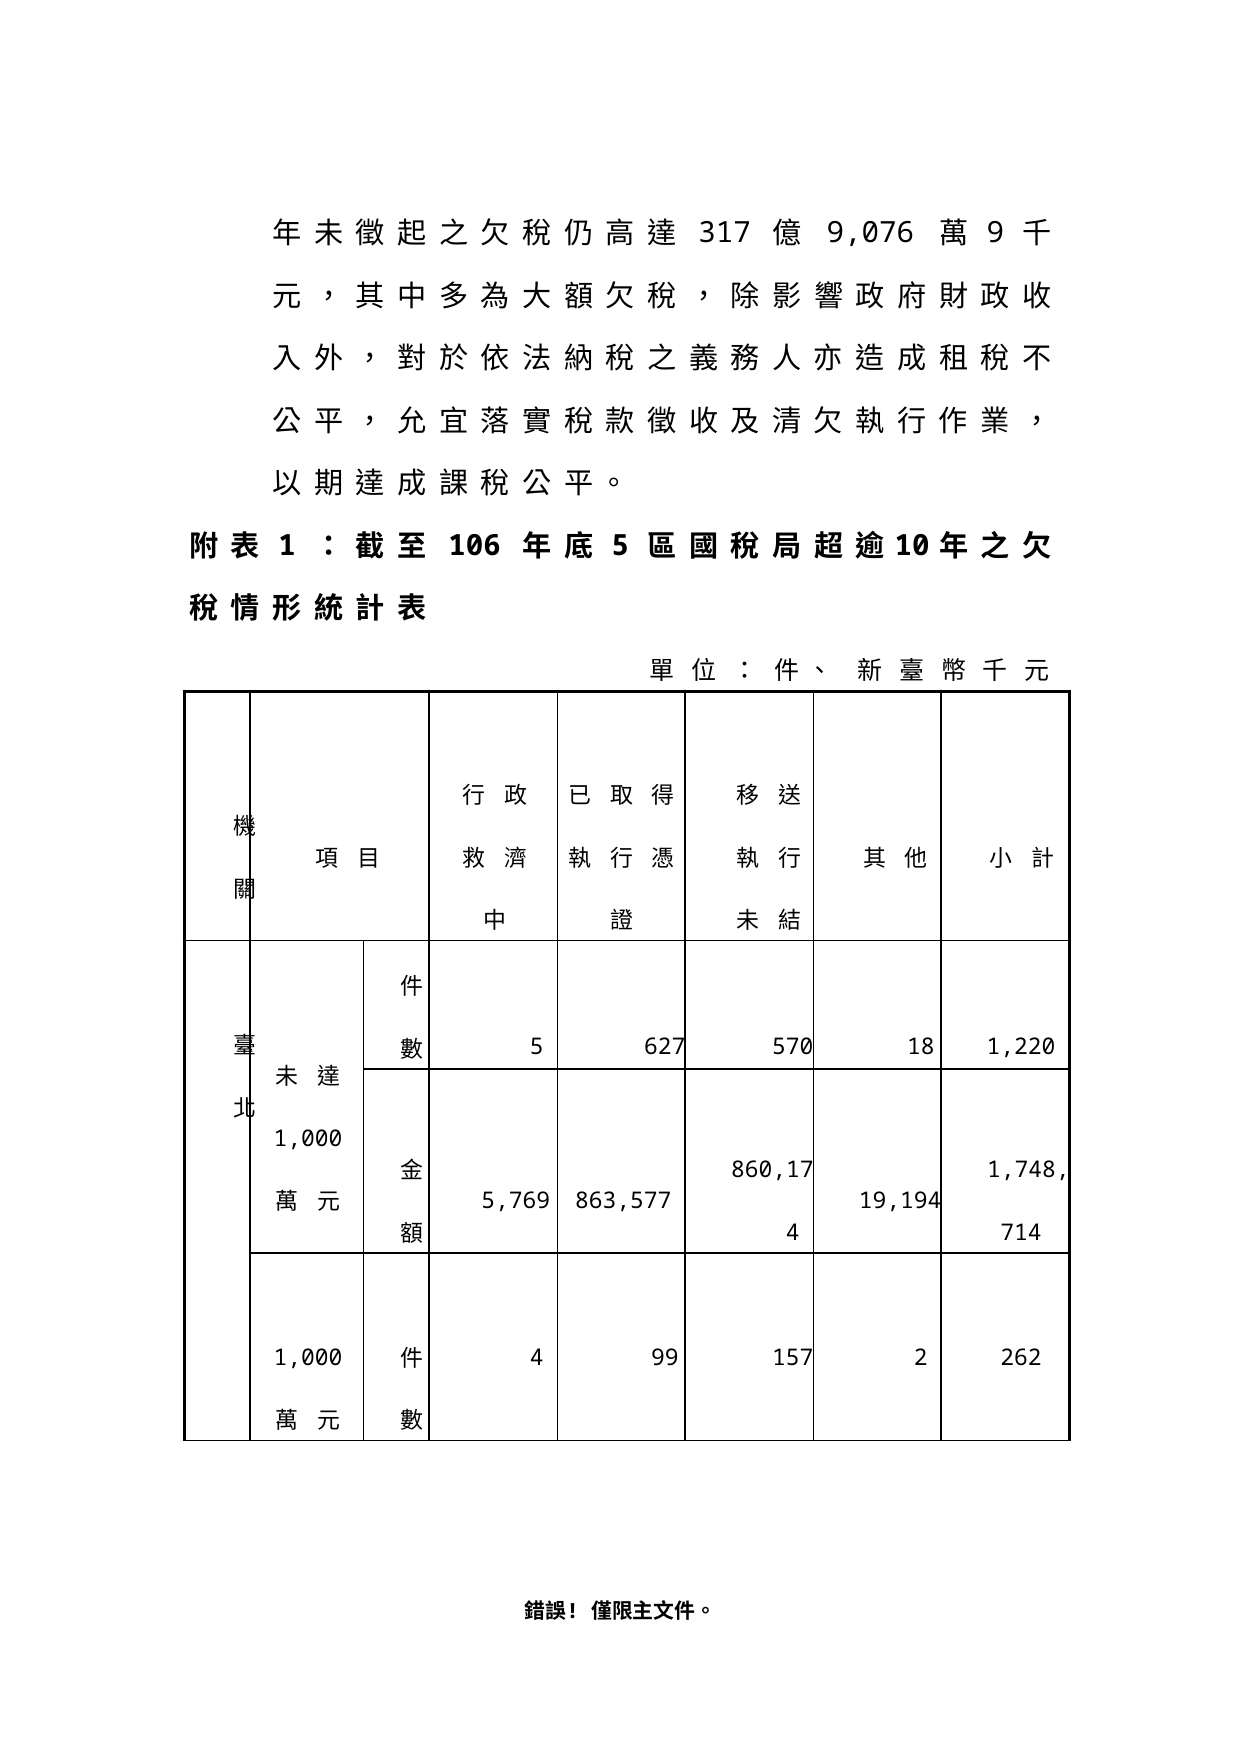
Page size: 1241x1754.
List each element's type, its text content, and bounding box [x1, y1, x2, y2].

table_cell 1,000萬元 [251, 1254, 363, 1439]
table_cell 570 [686, 941, 813, 1068]
table_cell 157 [686, 1254, 813, 1439]
table_header 機關 [186, 693, 249, 939]
table_cell 19,194 [814, 1070, 940, 1252]
table_cell 5 [430, 941, 557, 1068]
text 附表1：截至106年底5區國稅局超逾10年之欠稅情形統計表 [183, 502, 1058, 627]
table_header 移送執行未結 [686, 693, 813, 939]
table_cell 860,174 [686, 1070, 813, 1252]
table_cell 18 [814, 941, 940, 1068]
table_cell 件數 [364, 1254, 428, 1439]
table_cell 1,220 [942, 941, 1068, 1068]
table_cell 1,748,714 [942, 1070, 1068, 1252]
table_header 項目 [251, 693, 428, 939]
table_cell 262 [942, 1254, 1068, 1439]
table_cell 2 [814, 1254, 940, 1439]
table_header 行政救濟中 [430, 693, 557, 939]
table_cell 4 [430, 1254, 557, 1439]
text 年未徵起之欠稅仍高達317億9,076萬9千元，其中多為大額欠稅，除影響政府財政收入外，對於依法納稅之義務人亦造成租稅不公平，允宜落實稅款徵收及清欠執行作業，以期達成課稅公平。 [242, 189, 1058, 502]
table_cell 件數 [364, 941, 428, 1068]
text 單位：件、新臺幣千元 [183, 627, 1058, 689]
table_header 其他 [814, 693, 940, 939]
table_header 小計 [942, 693, 1068, 939]
table_cell 627 [558, 941, 684, 1068]
table_cell 未達1,000萬元 [251, 941, 363, 1252]
table_cell 臺北 [186, 941, 249, 1439]
table_cell 金額 [364, 1070, 428, 1252]
table_cell 99 [558, 1254, 684, 1439]
table_cell 863,577 [558, 1070, 684, 1252]
table_cell 5,769 [430, 1070, 557, 1252]
table_header 已取得執行憑證 [558, 693, 684, 939]
